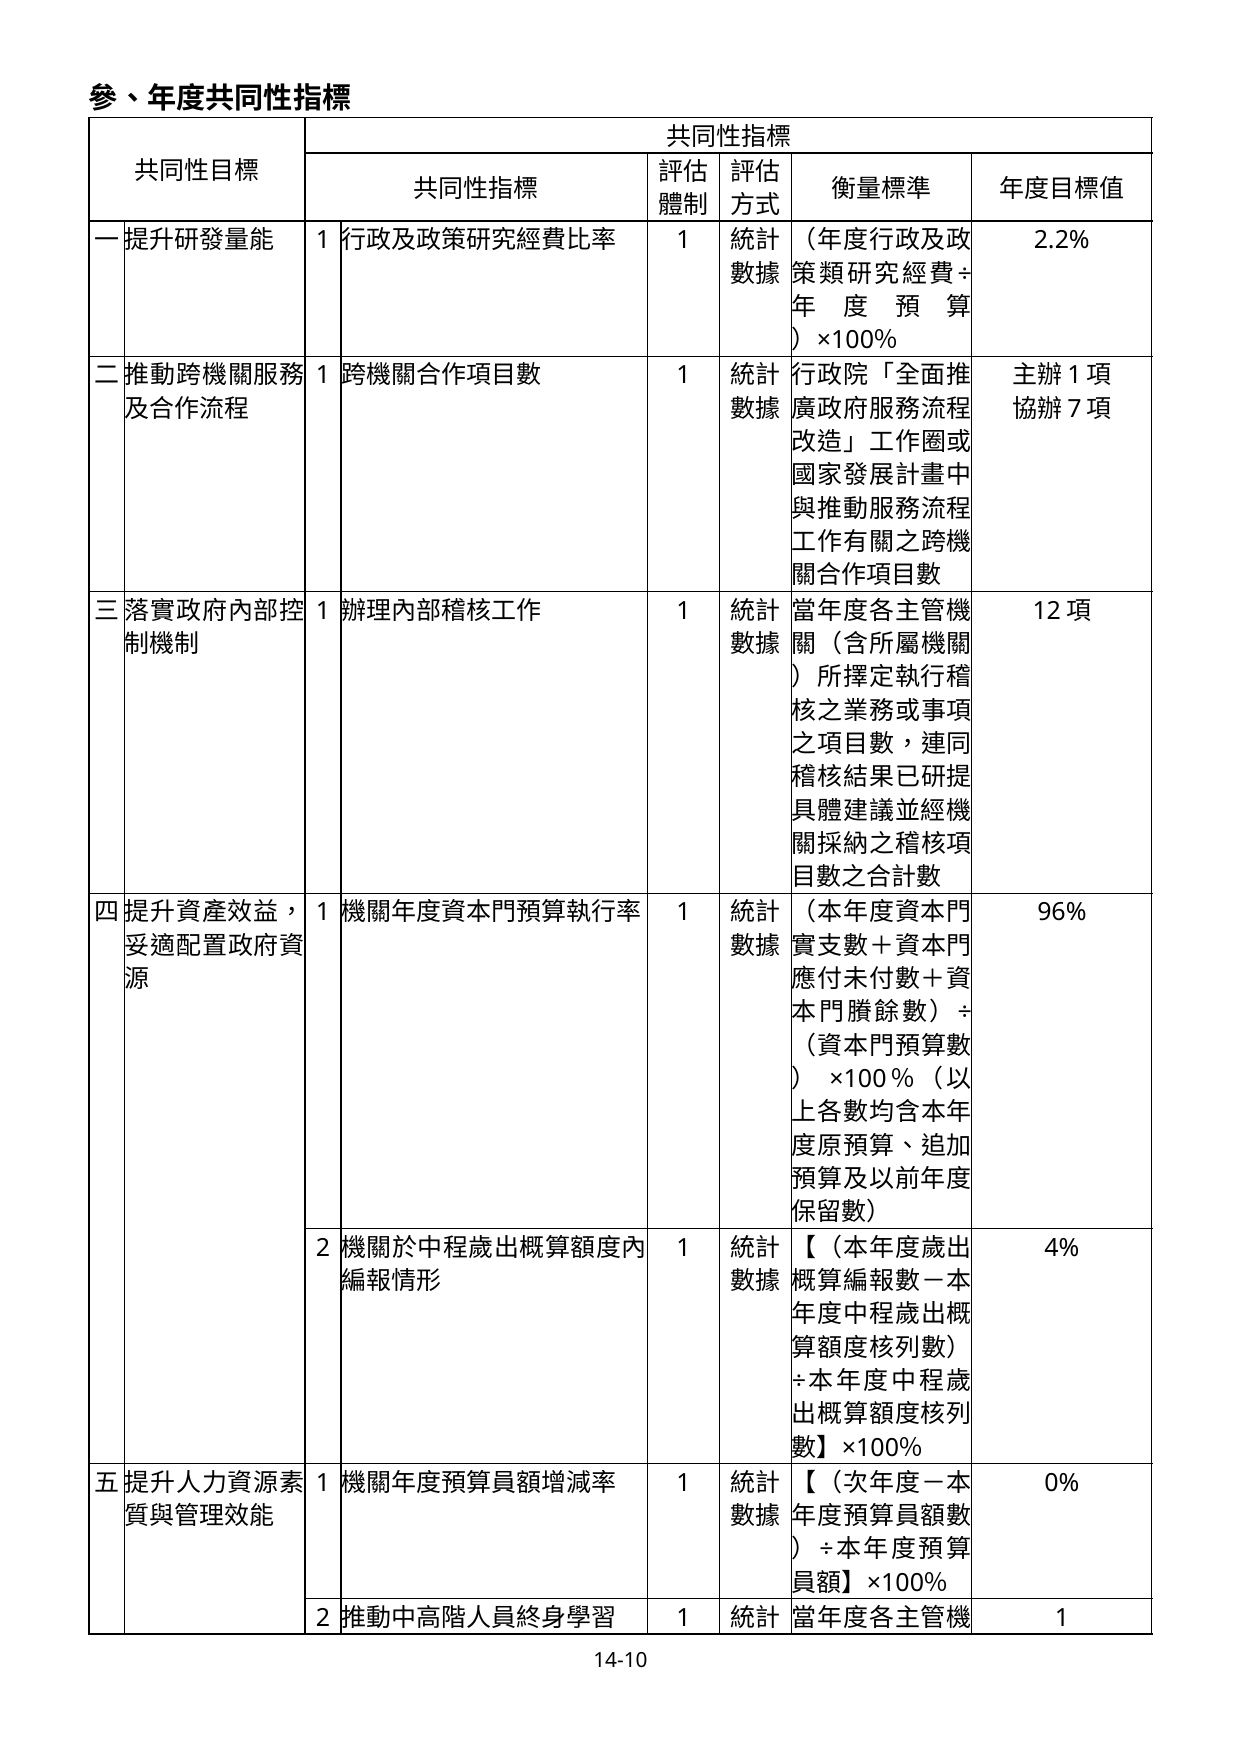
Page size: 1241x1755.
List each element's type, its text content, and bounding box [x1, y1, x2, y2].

table_cell 1 [306, 894, 340, 1227]
table_cell （年度行政及政策類研究經費÷年度預算）×100％ [792, 222, 971, 356]
text 參、年度共同性指標 [89, 75, 1152, 117]
table_cell 統計數據 [720, 894, 791, 1227]
table_cell 推動中高階人員終身學習 [342, 1599, 647, 1633]
table_cell 行政及政策研究經費比率 [342, 222, 647, 356]
table_cell 跨機關合作項目數 [342, 357, 647, 591]
table_cell 1 [648, 1599, 719, 1633]
table_cell 提升研發量能 [125, 222, 304, 356]
table_cell 主辦1項 協辦7項 [972, 357, 1151, 591]
table_cell 4% [972, 1229, 1151, 1463]
table_cell 四 [90, 894, 124, 1463]
table_cell 共同性指標 [306, 154, 647, 220]
table_cell 1 [648, 592, 719, 892]
table_cell 2 [306, 1599, 340, 1633]
table_cell 辦理內部稽核工作 [342, 592, 647, 892]
table_cell 1 [306, 592, 340, 892]
table_cell 三 [90, 592, 124, 892]
table_cell 當年度各主管機關（含所屬機關）所擇定執行稽核之業務或事項之項目數，連同稽核結果已研提具體建議並經機關採納之稽核項目數之合計數 [792, 592, 971, 892]
table_cell 二 [90, 357, 124, 591]
table_cell 機關年度預算員額增減率 [342, 1464, 647, 1598]
table_cell （本年度資本門實支數＋資本門應付未付數＋資本門賸餘數）÷（資本門預算數） ×100％（以上各數均含本年度原預算、追加預算及以前年度保留數） [792, 894, 971, 1227]
table_cell 評估 方式 [720, 154, 791, 220]
table_cell 12項 [972, 592, 1151, 892]
table_cell 統計 [720, 1599, 791, 1633]
table_cell 2.2% [972, 222, 1151, 356]
table_cell 【（本年度歲出概算編報數－本年度中程歲出概算額度核列數）÷本年度中程歲出概算額度核列數】×100％ [792, 1229, 971, 1463]
table_cell 五 [90, 1464, 124, 1633]
table_cell 1 [306, 357, 340, 591]
table_cell 1 [648, 1229, 719, 1463]
table_cell 統計數據 [720, 222, 791, 356]
table_cell 統計數據 [720, 357, 791, 591]
table_cell 1 [648, 894, 719, 1227]
table_cell 【（次年度－本年度預算員額數）÷本年度預算員額】×100％ [792, 1464, 971, 1598]
table_cell 1 [972, 1599, 1151, 1633]
table_cell 0% [972, 1464, 1151, 1598]
table_cell 1 [648, 357, 719, 591]
table_header 共同性目標 [90, 118, 304, 220]
table_cell 提升人力資源素質與管理效能 [125, 1464, 304, 1633]
table_cell 96% [972, 894, 1151, 1227]
table_cell 統計數據 [720, 592, 791, 892]
table_cell 評估 體制 [648, 154, 719, 220]
table_cell 機關年度資本門預算執行率 [342, 894, 647, 1227]
table_cell 落實政府內部控制機制 [125, 592, 304, 892]
table_cell 1 [306, 222, 340, 356]
table_cell 2 [306, 1229, 340, 1463]
table_cell 一 [90, 222, 124, 356]
table_cell 統計數據 [720, 1464, 791, 1598]
table_cell 年度目標值 [972, 154, 1151, 220]
table_cell 當年度各主管機 [792, 1599, 971, 1633]
table_cell 衡量標準 [792, 154, 971, 220]
table_cell 推動跨機關服務及合作流程 [125, 357, 304, 591]
table_cell 提升資產效益，妥適配置政府資源 [125, 894, 304, 1463]
table_cell 1 [648, 222, 719, 356]
table_cell 1 [648, 1464, 719, 1598]
table_cell 統計數據 [720, 1229, 791, 1463]
table_cell 1 [306, 1464, 340, 1598]
table_header 共同性指標 [306, 118, 1151, 152]
table_cell 機關於中程歲出概算額度內編報情形 [342, 1229, 647, 1463]
table_cell 行政院「全面推廣政府服務流程改造」工作圈或國家發展計畫中與推動服務流程工作有關之跨機關合作項目數 [792, 357, 971, 591]
